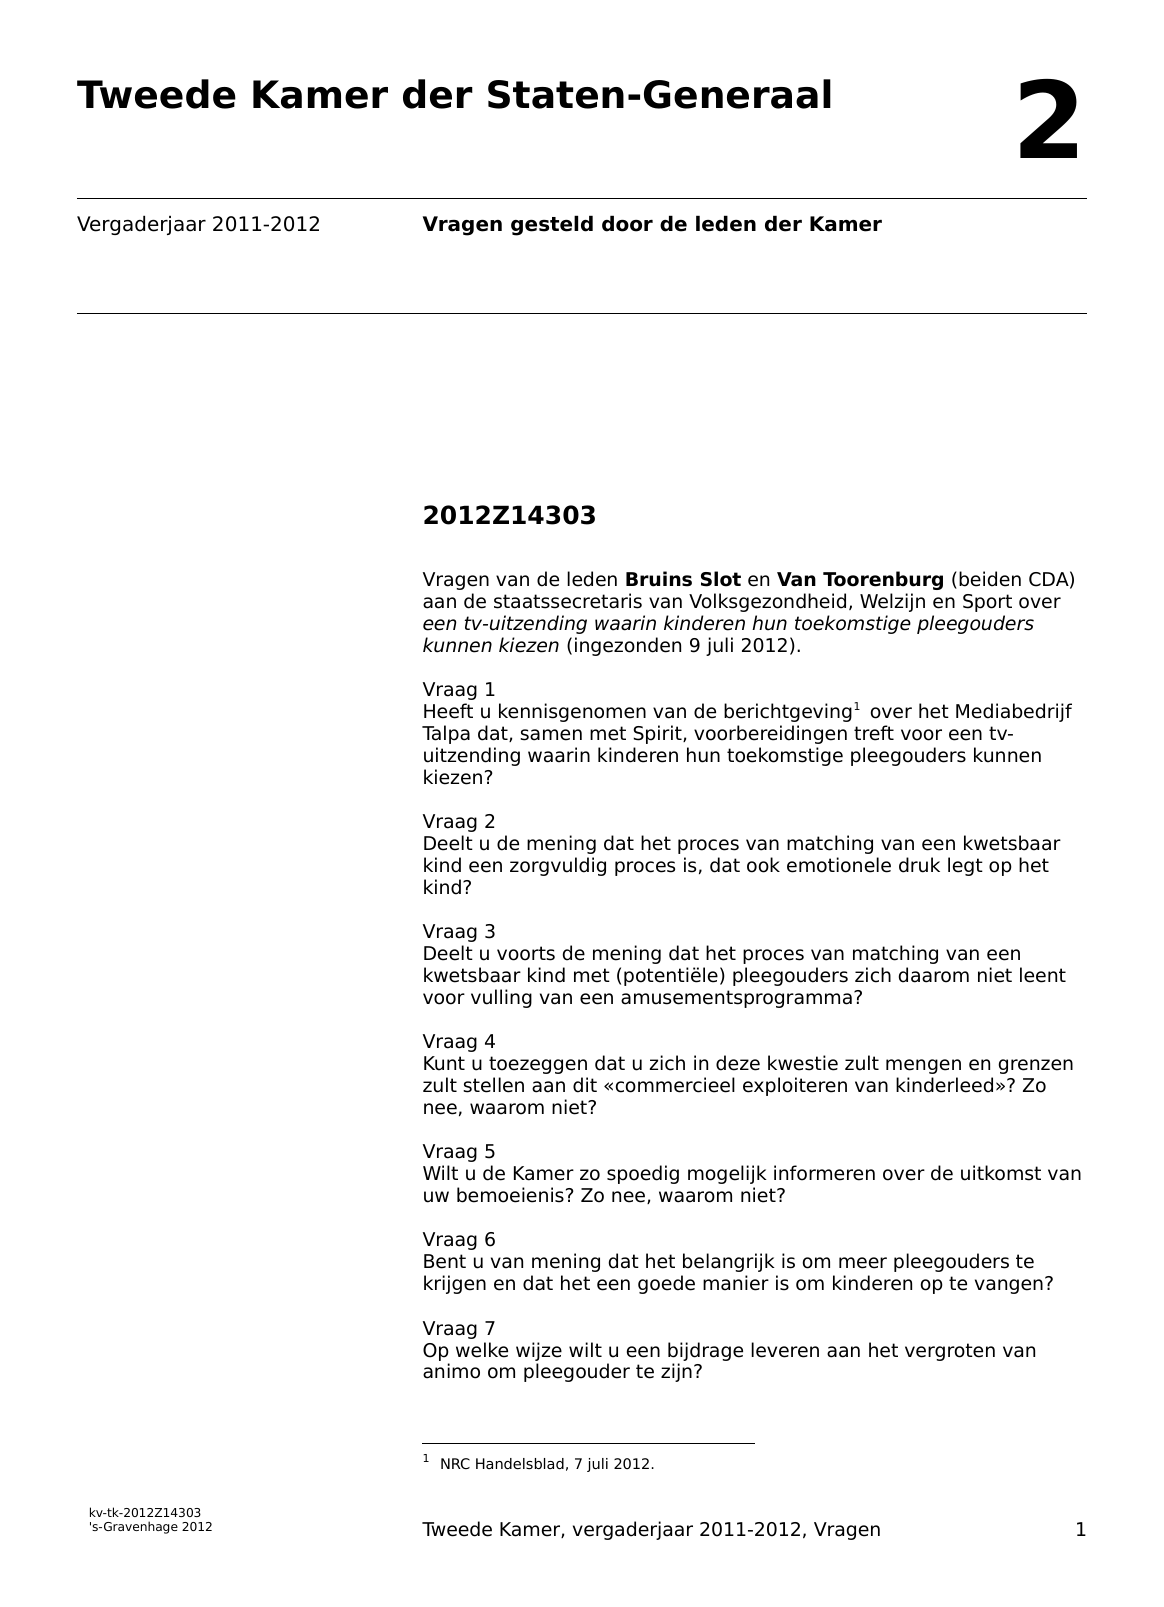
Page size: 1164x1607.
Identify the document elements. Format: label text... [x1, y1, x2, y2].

text Vraag 2 [422, 811, 1087, 833]
text Vraag 1 [422, 679, 1087, 701]
text Heeft u kennisgenomen van de berichtgeving over het Mediabedrijf Talpa dat, samen met Spirit, voorbereidingen treft voor een tv-uitzending waarin kinderen hun toekomstige pleegouders kunnen kiezen? [422, 701, 1087, 789]
text Op welke wijze wilt u een bijdrage leveren aan het vergroten van animo om pleegouder te zijn? [422, 1339, 1087, 1383]
text Vraag 6 [422, 1229, 1087, 1251]
text Wilt u de Kamer zo spoedig mogelijk informeren over de uitkomst van uw bemoeienis? Zo nee, waarom niet? [422, 1163, 1087, 1207]
text Vraag 3 [422, 921, 1087, 943]
table_cell Vragen gesteld door de leden der Kamer [422, 199, 1087, 313]
text kv-tk-2012Z14303 [88, 1506, 323, 1520]
text Bent u van mening dat het belangrijk is om meer pleegouders te krijgen en dat het een goede manier is om kinderen op te vangen? [422, 1251, 1087, 1295]
text Deelt u de mening dat het proces van matching van een kwetsbaar kind een zorgvuldig proces is, dat ook emotionele druk legt op het kind? [422, 833, 1087, 899]
text Vraag 4 [422, 1031, 1087, 1053]
text 's-Gravenhage 2012 [88, 1520, 323, 1534]
text Kunt u toezeggen dat u zich in deze kwestie zult mengen en grenzen zult stellen aan dit «commercieel exploiteren van kinderleed»? Zo nee, waarom niet? [422, 1053, 1087, 1119]
text Vragen van de leden Bruins Slot en Van Toorenburg (beiden CDA) aan de staatssecretaris van Volksgezondheid, Welzijn en Sport over een tv-uitzending waarin kinderen hun toekomstige pleegouders kunnen kiezen (ingezonden 9 juli 2012). [422, 569, 1087, 657]
table_header 2 [886, 59, 1087, 198]
text Deelt u voorts de mening dat het proces van matching van een kwetsbaar kind met (potentiële) pleegouders zich daarom niet leent voor vulling van een amusementsprogramma? [422, 943, 1087, 1009]
text NRC Handelsblad, 7 juli 2012. [422, 1452, 1087, 1474]
table_cell Vergaderjaar 2011-2012 [77, 199, 422, 313]
text 2012Z14303 [422, 501, 1087, 531]
text Vraag 5 [422, 1141, 1087, 1163]
table_header Tweede Kamer der Staten-Generaal [77, 59, 886, 198]
text Vraag 7 [422, 1317, 1087, 1339]
